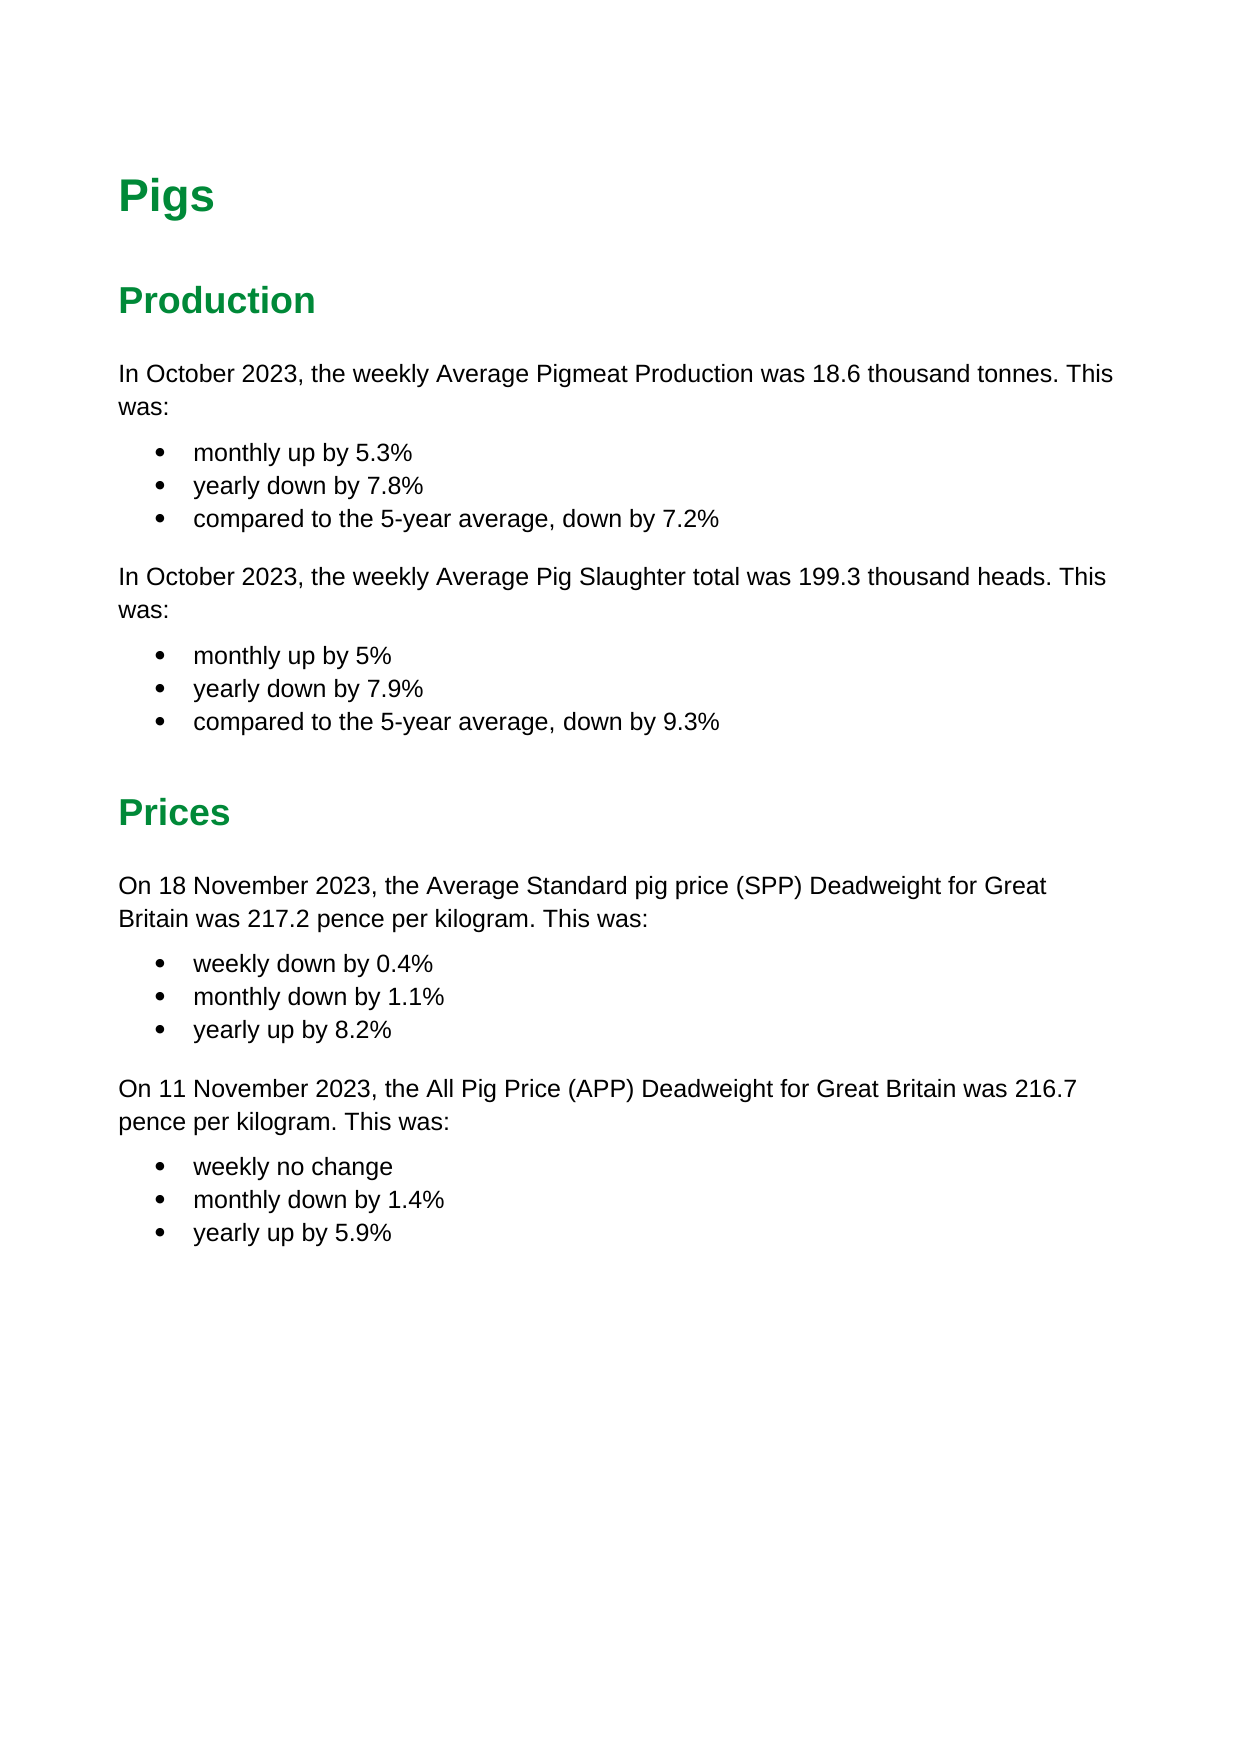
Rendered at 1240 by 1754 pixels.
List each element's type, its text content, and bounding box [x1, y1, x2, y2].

subtitle Pigs [118, 168, 1121, 221]
list monthly up by 5% [156, 641, 1121, 669]
list monthly down by 1.1% [156, 982, 1121, 1011]
list compared to the 5-year average, down by 9.3% [156, 707, 1121, 736]
text In October 2023, the weekly Average Pig Slaughter total was 199.3 thousand heads. This was: [118, 562, 1121, 624]
list yearly up by 5.9% [156, 1218, 1121, 1247]
text On 18 November 2023, the Average Standard pig price (SPP) Deadweight for Great Britain was 217.2 pence per kilogram. This was: [118, 871, 1121, 932]
list monthly up by 5.3% [156, 438, 1121, 467]
list yearly down by 7.9% [156, 674, 1121, 703]
text On 11 November 2023, the All Pig Price (APP) Deadweight for Great Britain was 216.7 pence per kilogram. This was: [118, 1074, 1121, 1135]
text In October 2023, the weekly Average Pigmeat Production was 18.6 thousand tonnes. This was: [118, 359, 1121, 421]
list monthly down by 1.4% [156, 1185, 1121, 1214]
subtitle Production [118, 279, 1121, 322]
list yearly up by 8.2% [156, 1016, 1121, 1044]
list weekly no change [156, 1152, 1121, 1181]
list weekly down by 0.4% [156, 949, 1121, 978]
subtitle Prices [118, 790, 1121, 833]
list yearly down by 7.8% [156, 471, 1121, 500]
list compared to the 5-year average, down by 7.2% [156, 504, 1121, 533]
